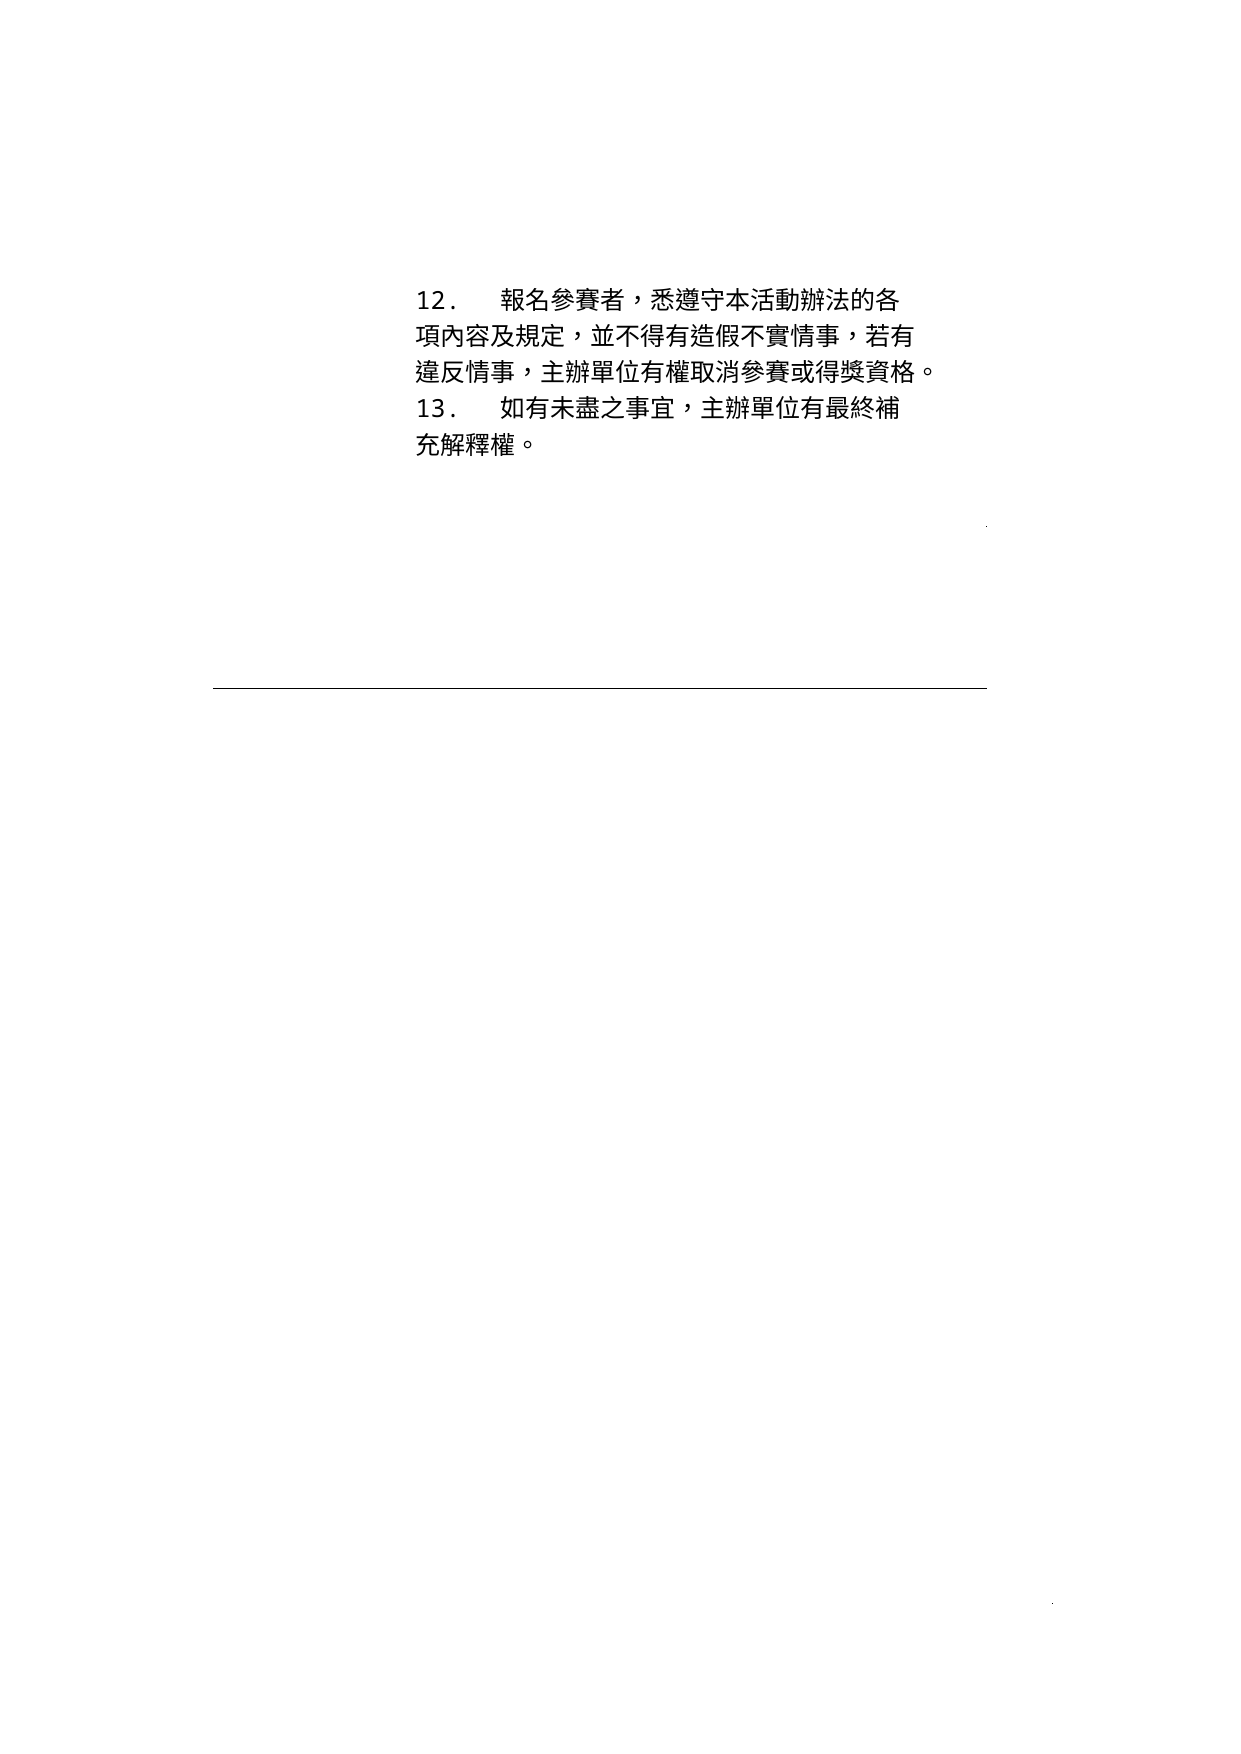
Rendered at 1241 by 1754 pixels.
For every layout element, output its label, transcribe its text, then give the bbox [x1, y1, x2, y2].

list 如有未盡之事宜，主辦單位有最終補充解釋權。 [351, 324, 986, 526]
list 報名參賽者，悉遵守本活動辦法的各項內容及規定，並不得有造假不實情事，若有違反情事，主辦單位有權取消參賽或得獎資格。 [351, 216, 986, 324]
